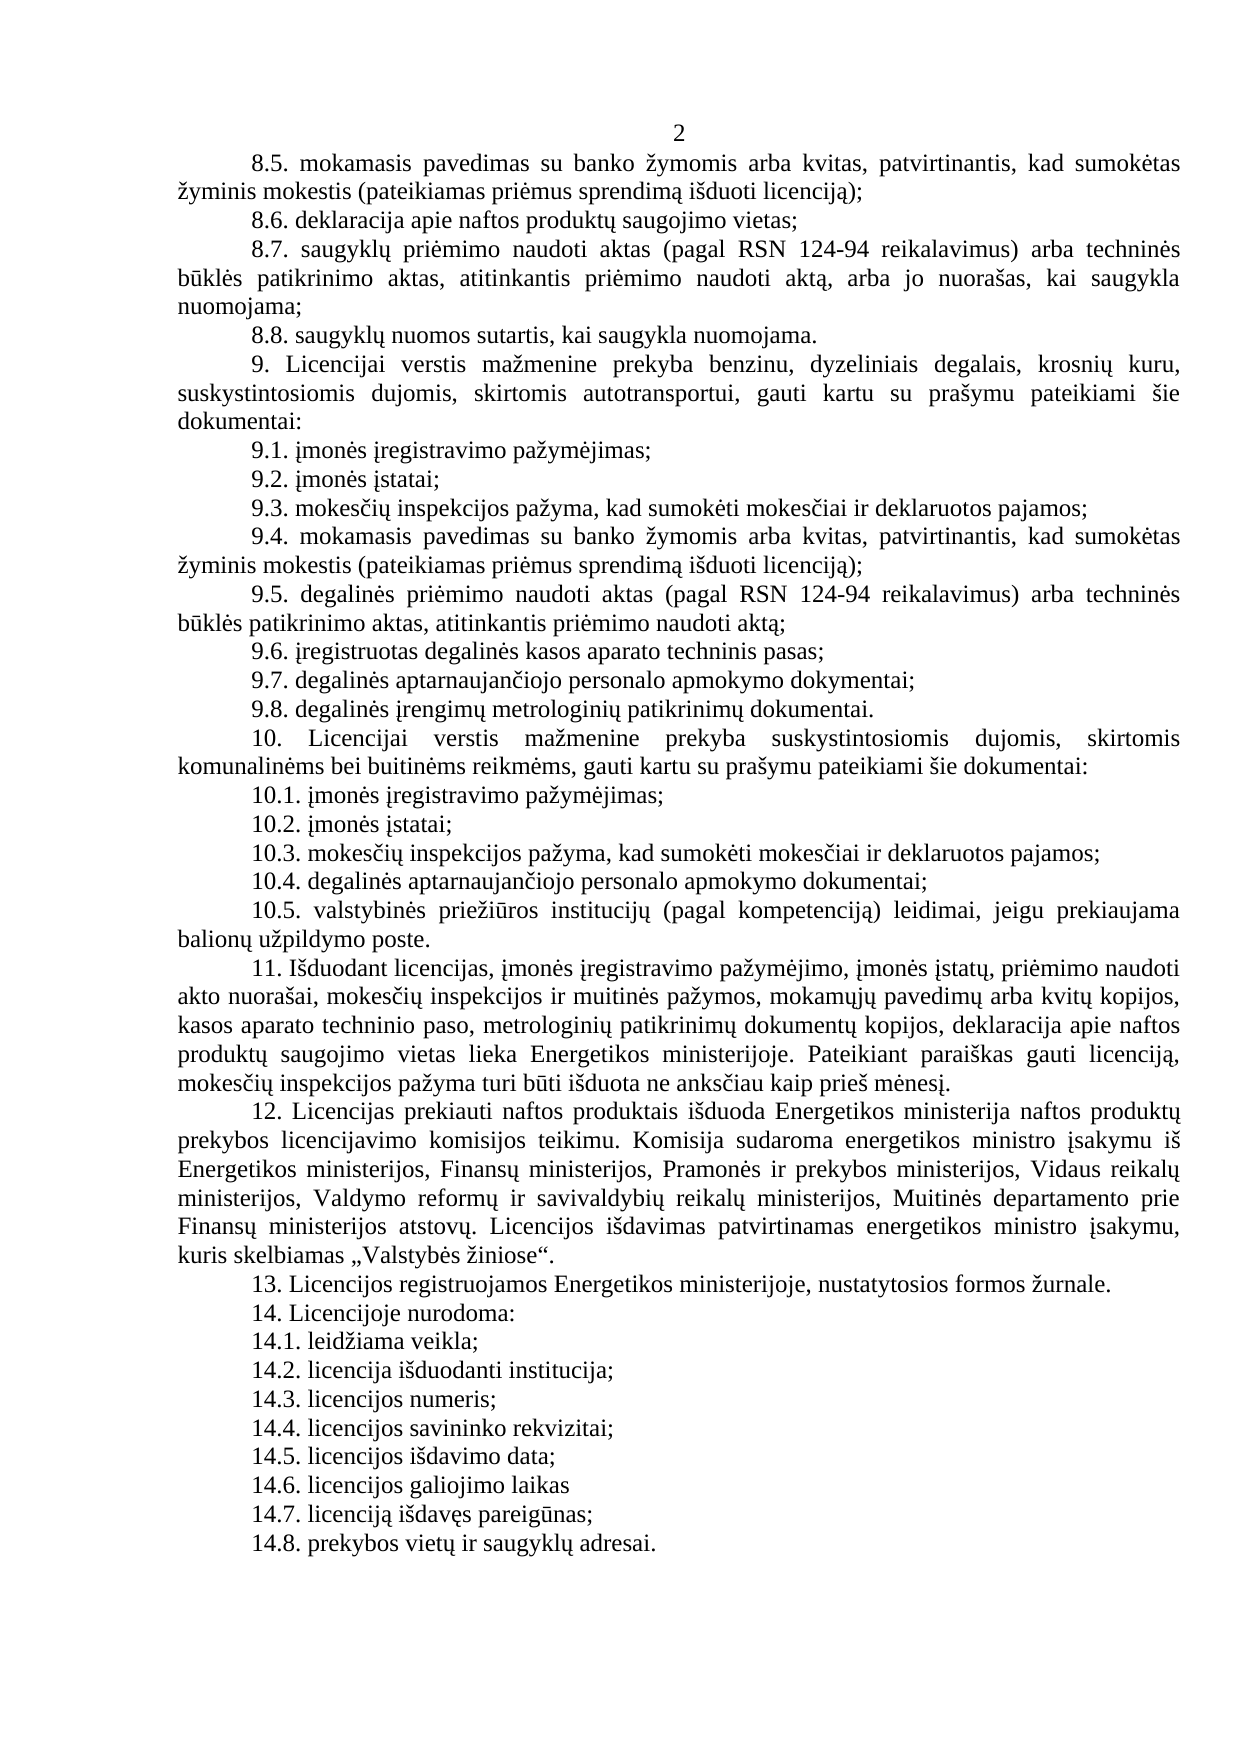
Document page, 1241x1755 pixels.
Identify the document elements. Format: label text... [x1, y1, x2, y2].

text 12. Licencijas prekiauti naftos produktais išduoda Energetikos ministerija naftos produktų prekybos licencijavimo komisijos teikimu. Komisija sudaroma energetikos ministro įsakymu iš Energetikos ministerijos, Finansų ministerijos, Pramonės ir prekybos ministerijos, Vidaus reikalų ministerijos, Valdymo reformų ir savivaldybių reikalų ministerijos, Muitinės departamento prie Finansų ministerijos atstovų. Licencijos išdavimas patvirtinamas energetikos ministro įsakymu, kuris skelbiamas „Valstybės žiniose“. [177, 1096, 1181, 1269]
text 14.2. licencija išduodanti institucija; [177, 1355, 1181, 1384]
text 10. Licencijai verstis mažmenine prekyba suskystintosiomis dujomis, skirtomis komunalinėms bei buitinėms reikmėms, gauti kartu su prašymu pateikiami šie dokumentai: [177, 723, 1181, 780]
text 14.3. licencijos numeris; [177, 1384, 1181, 1413]
text 8.8. saugyklų nuomos sutartis, kai saugykla nuomojama. [177, 320, 1181, 349]
text 14.7. licenciją išdavęs pareigūnas; [177, 1499, 1181, 1528]
text 14.8. prekybos vietų ir saugyklų adresai. [177, 1528, 1181, 1556]
text 9.4. mokamasis pavedimas su banko žymomis arba kvitas, patvirtinantis, kad sumokėtas žyminis mokestis (pateikiamas priėmus sprendimą išduoti licenciją); [177, 521, 1181, 579]
text 8.6. deklaracija apie naftos produktų saugojimo vietas; [177, 205, 1181, 234]
text 9.8. degalinės įrengimų metrologinių patikrinimų dokumentai. [177, 694, 1181, 723]
text 8.7. saugyklų priėmimo naudoti aktas (pagal RSN 124-94 reikalavimus) arba techninės būklės patikrinimo aktas, atitinkantis priėmimo naudoti aktą, arba jo nuorašas, kai saugykla nuomojama; [177, 234, 1181, 320]
text 10.2. įmonės įstatai; [177, 809, 1181, 838]
text 9.6. įregistruotas degalinės kasos aparato techninis pasas; [177, 636, 1181, 665]
text 10.3. mokesčių inspekcijos pažyma, kad sumokėti mokesčiai ir deklaruotos pajamos; [177, 838, 1181, 866]
text 9.3. mokesčių inspekcijos pažyma, kad sumokėti mokesčiai ir deklaruotos pajamos; [177, 493, 1181, 521]
text 9.1. įmonės įregistravimo pažymėjimas; [177, 435, 1181, 464]
text 14.5. licencijos išdavimo data; [177, 1441, 1181, 1470]
text 9.2. įmonės įstatai; [177, 464, 1181, 493]
text 14. Licencijoje nurodoma: [177, 1298, 1181, 1326]
text 14.6. licencijos galiojimo laikas [177, 1470, 1181, 1499]
text 8.5. mokamasis pavedimas su banko žymomis arba kvitas, patvirtinantis, kad sumokėtas žyminis mokestis (pateikiamas priėmus sprendimą išduoti licenciją); [177, 148, 1181, 205]
text 10.5. valstybinės priežiūros institucijų (pagal kompetenciją) leidimai, jeigu prekiaujama balionų užpildymo poste. [177, 895, 1181, 953]
text 14.1. leidžiama veikla; [177, 1326, 1181, 1355]
text 10.1. įmonės įregistravimo pažymėjimas; [177, 780, 1181, 809]
text 10.4. degalinės aptarnaujančiojo personalo apmokymo dokumentai; [177, 866, 1181, 895]
text 14.4. licencijos savininko rekvizitai; [177, 1413, 1181, 1441]
text 11. Išduodant licencijas, įmonės įregistravimo pažymėjimo, įmonės įstatų, priėmimo naudoti akto nuorašai, mokesčių inspekcijos ir muitinės pažymos, mokamųjų pavedimų arba kvitų kopijos, kasos aparato techninio paso, metrologinių patikrinimų dokumentų kopijos, deklaracija apie naftos produktų saugojimo vietas lieka Energetikos ministerijoje. Pateikiant paraiškas gauti licenciją, mokesčių inspekcijos pažyma turi būti išduota ne anksčiau kaip prieš mėnesį. [177, 953, 1181, 1096]
text 13. Licencijos registruojamos Energetikos ministerijoje, nustatytosios formos žurnale. [177, 1269, 1181, 1298]
text 9.7. degalinės aptarnaujančiojo personalo apmokymo dokymentai; [177, 665, 1181, 694]
text 9. Licencijai verstis mažmenine prekyba benzinu, dyzeliniais degalais, krosnių kuru, suskystintosiomis dujomis, skirtomis autotransportui, gauti kartu su prašymu pateikiami šie dokumentai: [177, 349, 1181, 435]
text 9.5. degalinės priėmimo naudoti aktas (pagal RSN 124-94 reikalavimus) arba techninės būklės patikrinimo aktas, atitinkantis priėmimo naudoti aktą; [177, 579, 1181, 636]
